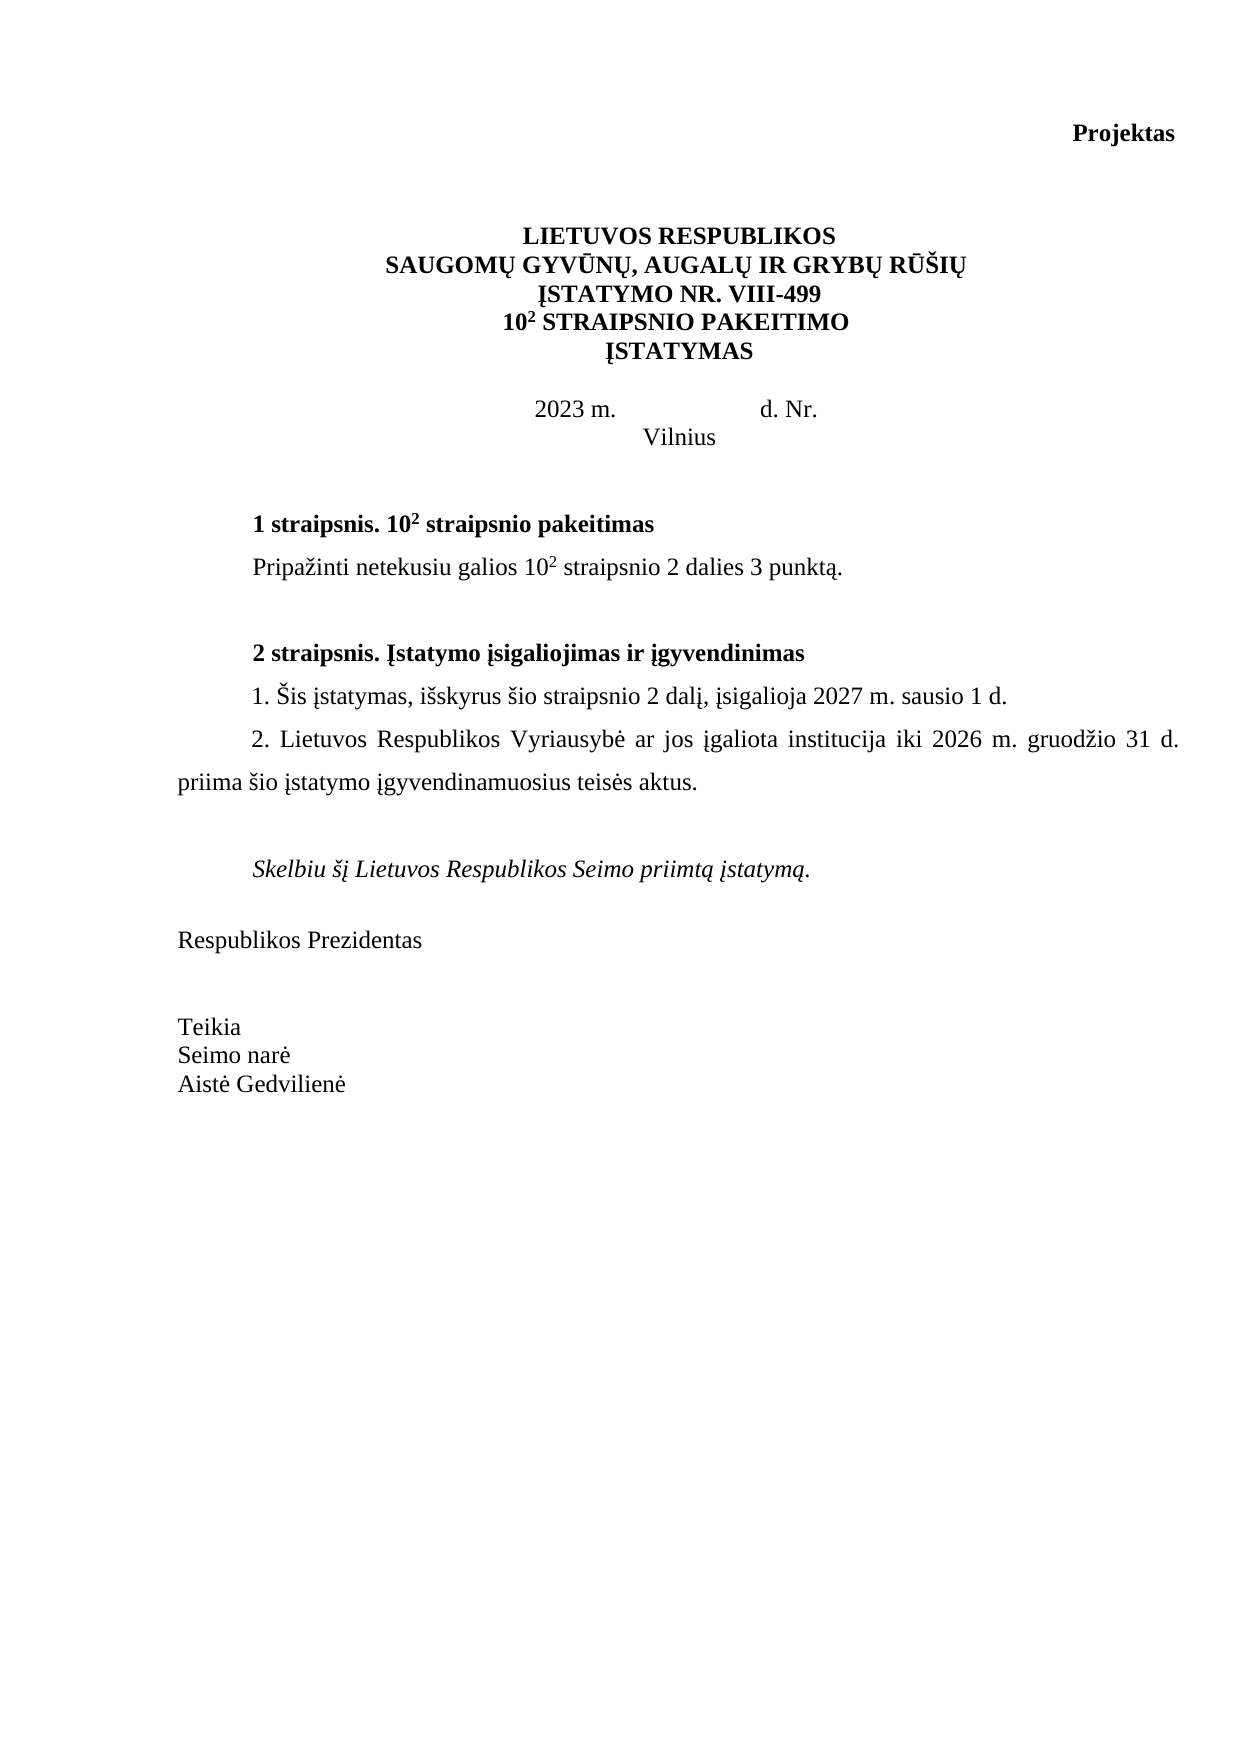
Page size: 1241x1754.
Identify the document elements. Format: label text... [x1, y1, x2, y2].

text Skelbiu šį Lietuvos Respublikos Seimo priimtą įstatymą. [177, 854, 1181, 882]
text Respublikos Prezidentas [177, 926, 1181, 954]
text Projektas [177, 118, 1181, 147]
text ĮSTATYMO NR. VIII-499 [177, 279, 1181, 307]
text Teikia [177, 1012, 1181, 1041]
text Pripažinti netekusiu galios 102 straipsnio 2 dalies 3 punktą. [177, 552, 1181, 581]
text 1 straipsnis. 102 straipsnio pakeitimas [177, 509, 1181, 537]
text SAUGOMŲ GYVŪNŲ, AUGALŲ IR GRYBŲ RŪŠIŲ [177, 250, 1181, 279]
text Aistė Gedvilienė [177, 1069, 1181, 1098]
text LIETUVOS RESPUBLIKOS [177, 221, 1181, 250]
text 2 straipsnis. Įstatymo įsigaliojimas ir įgyvendinimas [252, 638, 1181, 667]
text 102 straipsniO pakeitimo [177, 307, 1181, 336]
text Seimo narė [177, 1041, 1181, 1069]
text 1. Šis įstatymas, išskyrus šio straipsnio 2 dalį, įsigalioja 2027 m. sausio 1 d. [177, 681, 1181, 710]
text įstatymas [177, 336, 1181, 365]
text 2023 m. d. Nr. [177, 394, 1181, 422]
text Vilnius [177, 422, 1181, 451]
text 2. Lietuvos Respublikos Vyriausybė ar jos įgaliota institucija iki 2026 m. gruodžio 31 d. priima šio įstatymo įgyvendinamuosius teisės aktus. [177, 724, 1181, 796]
